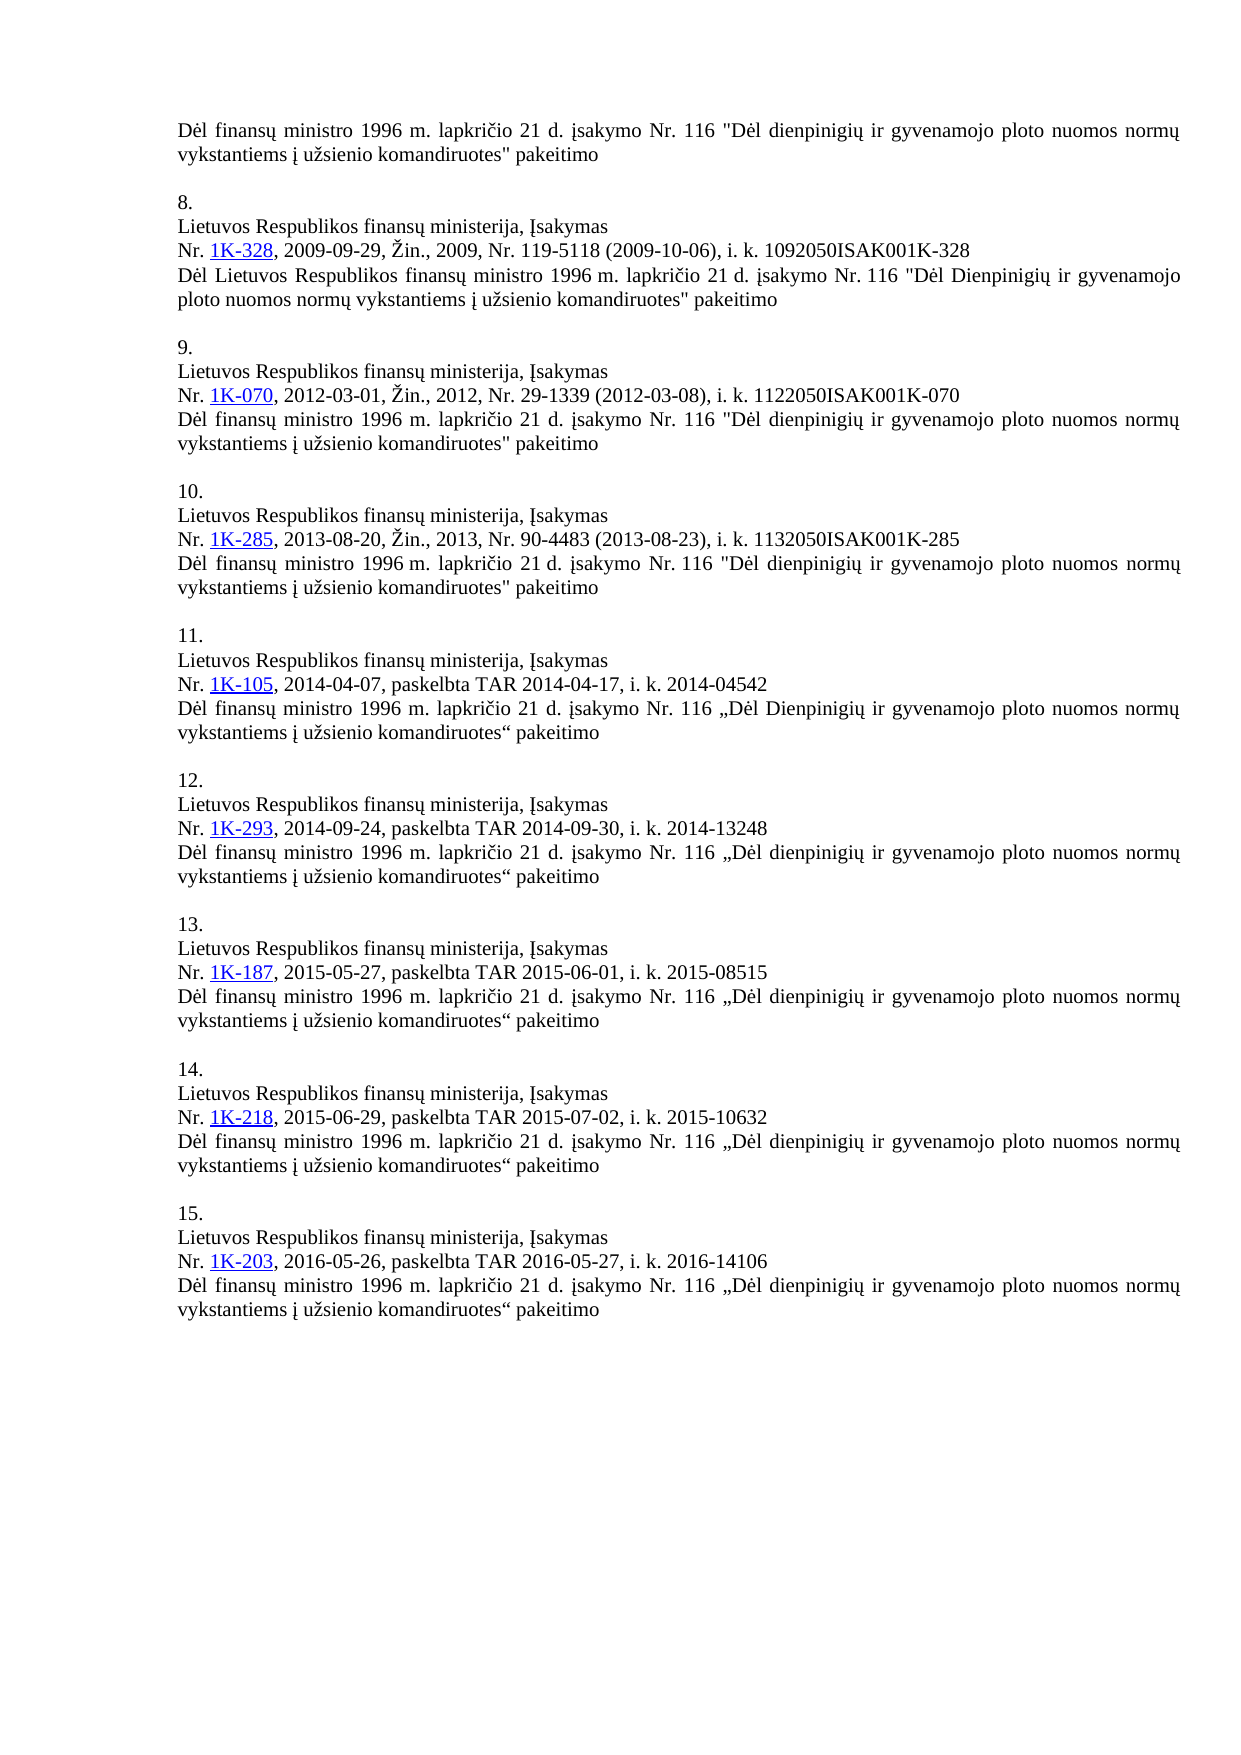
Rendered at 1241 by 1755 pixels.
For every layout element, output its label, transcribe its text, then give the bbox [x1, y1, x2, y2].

text 12. [177, 768, 1181, 792]
text Lietuvos Respublikos finansų ministerija, Įsakymas [177, 1225, 1181, 1249]
text Nr. 1K-187, 2015-05-27, paskelbta TAR 2015-06-01, i. k. 2015-08515 [177, 960, 1181, 984]
text 9. [177, 335, 1181, 359]
text Lietuvos Respublikos finansų ministerija, Įsakymas [177, 503, 1181, 527]
text Dėl finansų ministro 1996 m. lapkričio 21 d. įsakymo Nr. 116 "Dėl dienpinigių ir gyvenamojo ploto nuomos normų vykstantiems į užsienio komandiruotes" pakeitimo [177, 118, 1181, 166]
text 15. [177, 1201, 1181, 1225]
text 14. [177, 1057, 1181, 1081]
text Lietuvos Respublikos finansų ministerija, Įsakymas [177, 936, 1181, 960]
text 10. [177, 479, 1181, 503]
text 8. [177, 190, 1181, 214]
text Dėl finansų ministro 1996 m. lapkričio 21 d. įsakymo Nr. 116 „Dėl Dienpinigių ir gyvenamojo ploto nuomos normų vykstantiems į užsienio komandiruotes“ pakeitimo [177, 696, 1181, 744]
text Nr. 1K-070, 2012-03-01, Žin., 2012, Nr. 29-1339 (2012-03-08), i. k. 1122050ISAK001K-070 [177, 383, 1181, 407]
text Dėl Lietuvos Respublikos finansų ministro 1996 m. lapkričio 21 d. įsakymo Nr. 116 "Dėl Dienpinigių ir gyvenamojo ploto nuomos normų vykstantiems į užsienio komandiruotes" pakeitimo [177, 262, 1181, 311]
text 11. [177, 623, 1181, 647]
text Lietuvos Respublikos finansų ministerija, Įsakymas [177, 792, 1181, 816]
text Dėl finansų ministro 1996 m. lapkričio 21 d. įsakymo Nr. 116 „Dėl dienpinigių ir gyvenamojo ploto nuomos normų vykstantiems į užsienio komandiruotes“ pakeitimo [177, 1129, 1181, 1177]
text Dėl finansų ministro 1996 m. lapkričio 21 d. įsakymo Nr. 116 "Dėl dienpinigių ir gyvenamojo ploto nuomos normų vykstantiems į užsienio komandiruotes" pakeitimo [177, 551, 1181, 599]
text Dėl finansų ministro 1996 m. lapkričio 21 d. įsakymo Nr. 116 "Dėl dienpinigių ir gyvenamojo ploto nuomos normų vykstantiems į užsienio komandiruotes" pakeitimo [177, 407, 1181, 455]
text Nr. 1K-203, 2016-05-26, paskelbta TAR 2016-05-27, i. k. 2016-14106 [177, 1249, 1181, 1273]
text Dėl finansų ministro 1996 m. lapkričio 21 d. įsakymo Nr. 116 „Dėl dienpinigių ir gyvenamojo ploto nuomos normų vykstantiems į užsienio komandiruotes“ pakeitimo [177, 840, 1181, 888]
text Nr. 1K-218, 2015-06-29, paskelbta TAR 2015-07-02, i. k. 2015-10632 [177, 1105, 1181, 1129]
text Lietuvos Respublikos finansų ministerija, Įsakymas [177, 1081, 1181, 1105]
text Lietuvos Respublikos finansų ministerija, Įsakymas [177, 214, 1181, 238]
text Nr. 1K-105, 2014-04-07, paskelbta TAR 2014-04-17, i. k. 2014-04542 [177, 672, 1181, 696]
text Nr. 1K-285, 2013-08-20, Žin., 2013, Nr. 90-4483 (2013-08-23), i. k. 1132050ISAK001K-285 [177, 527, 1181, 551]
text Nr. 1K-328, 2009-09-29, Žin., 2009, Nr. 119-5118 (2009-10-06), i. k. 1092050ISAK001K-328 [177, 238, 1181, 262]
text Dėl finansų ministro 1996 m. lapkričio 21 d. įsakymo Nr. 116 „Dėl dienpinigių ir gyvenamojo ploto nuomos normų vykstantiems į užsienio komandiruotes“ pakeitimo [177, 984, 1181, 1032]
text Dėl finansų ministro 1996 m. lapkričio 21 d. įsakymo Nr. 116 „Dėl dienpinigių ir gyvenamojo ploto nuomos normų vykstantiems į užsienio komandiruotes“ pakeitimo [177, 1273, 1181, 1321]
text 13. [177, 912, 1181, 936]
text Lietuvos Respublikos finansų ministerija, Įsakymas [177, 359, 1181, 383]
text Nr. 1K-293, 2014-09-24, paskelbta TAR 2014-09-30, i. k. 2014-13248 [177, 816, 1181, 840]
text Lietuvos Respublikos finansų ministerija, Įsakymas [177, 647, 1181, 672]
